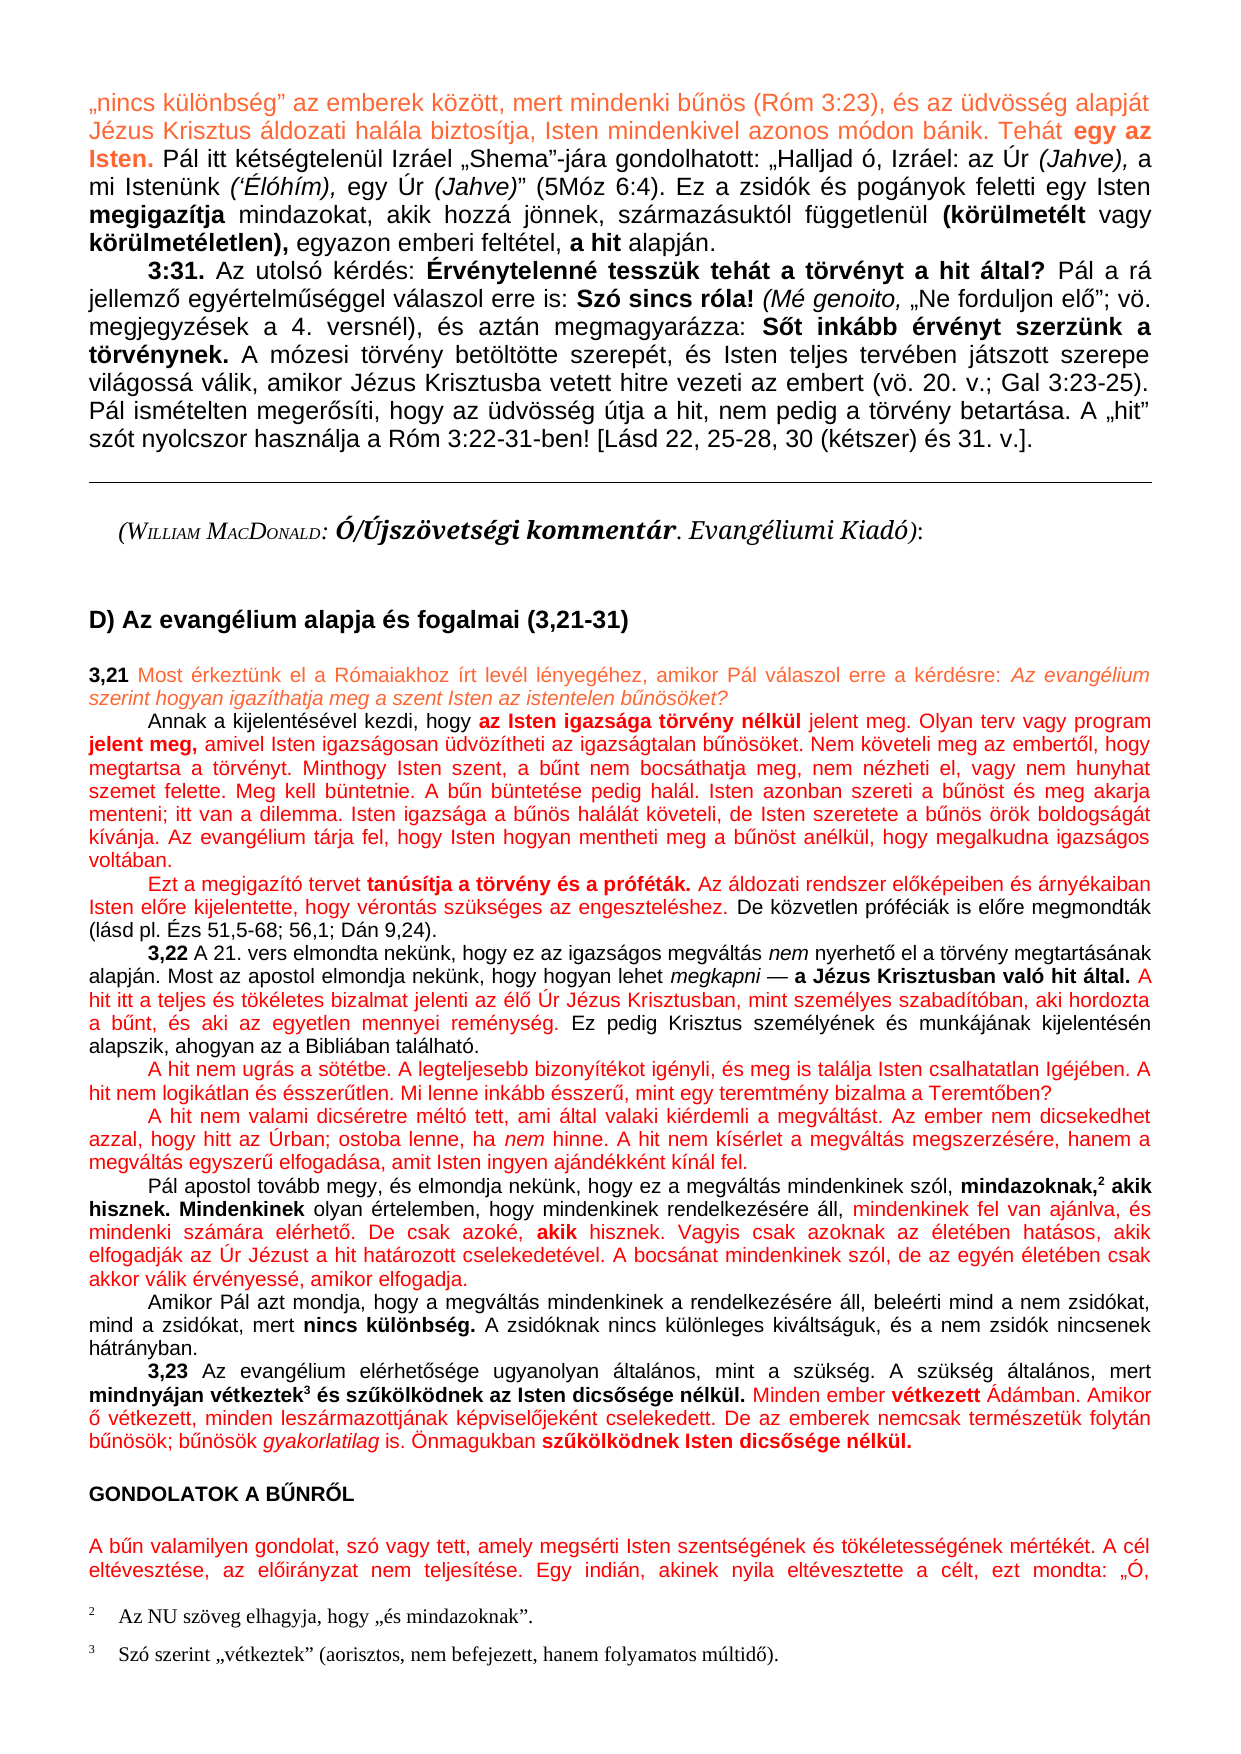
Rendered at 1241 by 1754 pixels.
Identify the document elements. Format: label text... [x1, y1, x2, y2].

text GONDOLATOK A BŰNRŐL [88, 1482, 1152, 1506]
text D) Az evangélium alapja és fogalmai (3,21-31) [88, 606, 1152, 634]
text A bűn valamilyen gondolat, szó vagy tett, amely megsérti Isten szentségének és tökéletességének mértékét. A cél eltévesztése, az előirányzat nem teljesítése. Egy indián, akinek nyila eltévesztette a célt, ezt mondta: „Ó, [88, 1535, 1152, 1582]
text Ezt a megigazító tervet tanúsítja a törvény és a próféták. Az áldozati rendszer előképeiben és árnyékaiban Isten előre kijelentette, hogy vérontás szükséges az engeszteléshez. De közvetlen próféciák is előre megmondták (lásd pl. Ézs 51,5-68; 56,1; Dán 9,24). [88, 872, 1152, 942]
text Szó szerint „vétkeztek” (aorisztos, nem befejezett, hanem folyamatos múltidő). [88, 1642, 1152, 1665]
text „nincs különbség” az emberek között, mert mindenki bűnös (Róm 3:23), és az üdvösség alapját Jézus Krisztus áldozati halála biztosítja, Isten mindenkivel azonos módon bánik. Tehát egy az Isten. Pál itt kétségtelenül Izráel „Shema”-jára gondolhatott: „Halljad ó, Izráel: az Úr (Jahve), a mi Istenünk (‘Élóhím), egy Úr (Jahve)” (5Móz 6:4). Ez a zsidók és pogányok feletti egy Isten megigazítja mindazokat, akik hozzá jönnek, származásuktól függetlenül (körülmetélt vagy körülmetéletlen), egyazon emberi feltétel, a hit alapján. [88, 88, 1152, 257]
text (William MacDonald: Ó/Újszövetségi kommentár. Evangéliumi Kiadó): [88, 483, 1152, 576]
text Amikor Pál azt mondja, hogy a megváltás mindenkinek a rendelkezésére áll, beleérti mind a nem zsidókat, mind a zsidókat, mert nincs különbség. A zsidóknak nincs különleges kiváltságuk, és a nem zsidók nincsenek hátrányban. [88, 1290, 1152, 1360]
text 3,21 Most érkeztünk el a Rómaiakhoz írt levél lényegéhez, amikor Pál válaszol erre a kérdésre: Az evangélium szerint hogyan igazíthatja meg a szent Isten az istentelen bűnösöket? [88, 663, 1152, 710]
text 3,23 Az evangélium elérhetősége ugyanolyan általános, mint a szükség. A szükség általános, mert mindnyájan vétkeztek és szűkölködnek az Isten dicsősége nélkül. Minden ember vétkezett Ádámban. Amikor ő vétkezett, minden leszármazottjának képviselőjeként cselekedett. De az emberek nemcsak természetük folytán bűnösök; bűnösök gyakorlatilag is. Önmagukban szűkölködnek Isten dicsősége nélkül. [88, 1360, 1152, 1453]
text Az NU szöveg elhagyja, hogy „és mindazoknak”. [88, 1604, 1152, 1628]
text Annak a kijelentésével kezdi, hogy az Isten igazsága törvény nélkül jelent meg. Olyan terv vagy program jelent meg, amivel Isten igazságosan üdvözítheti az igazságtalan bűnösöket. Nem követeli meg az embertől, hogy megtartsa a törvényt. Minthogy Isten szent, a bűnt nem bocsáthatja meg, nem nézheti el, vagy nem hunyhat szemet felette. Meg kell büntetnie. A bűn büntetése pedig halál. Isten azonban szereti a bűnöst és meg akarja menteni; itt van a dilemma. Isten igazsága a bűnös halálát követeli, de Isten szeretete a bűnös örök boldogságát kívánja. Az evangélium tárja fel, hogy Isten hogyan mentheti meg a bűnöst anélkül, hogy megalkudna igazságos voltában. [88, 710, 1152, 872]
text A hit nem valami dicséretre méltó tett, ami által valaki kiérdemli a megváltást. Az ember nem dicsekedhet azzal, hogy hitt az Úrban; ostoba lenne, ha nem hinne. A hit nem kísérlet a megváltás megszerzésére, hanem a megváltás egyszerű elfogadása, amit Isten ingyen ajándékként kínál fel. [88, 1104, 1152, 1174]
text A hit nem ugrás a sötétbe. A legteljesebb bizonyítékot igényli, és meg is találja Isten csalhatatlan Igéjében. A hit nem logikátlan és ésszerűtlen. Mi lenne inkább ésszerű, mint egy teremtmény bizalma a Teremtőben? [88, 1058, 1152, 1104]
text 3:31. Az utolsó kérdés: Érvénytelenné tesszük tehát a törvényt a hit által? Pál a rá jellemző egyértelműséggel válaszol erre is: Szó sincs róla! (Mé genoito, „Ne forduljon elő”; vö. megjegyzések a 4. versnél), és aztán megmagyarázza: Sőt inkább érvényt szerzünk a törvénynek. A mózesi törvény betöltötte szerepét, és Isten teljes tervében játszott szerepe világossá válik, amikor Jézus Krisztusba vetett hitre vezeti az embert (vö. 20. v.; Gal 3:23-25). Pál ismételten megerősíti, hogy az üdvösség útja a hit, nem pedig a törvény betartása. A „hit” szót nyolcszor használja a Róm 3:22-31-ben! [Lásd 22, 25-28, 30 (kétszer) és 31. v.]. [88, 257, 1152, 453]
text Pál apostol tovább megy, és elmondja nekünk, hogy ez a megváltás mindenkinek szól, mindazoknak, akik hisznek. Mindenkinek olyan értelemben, hogy mindenkinek rendelkezésére áll, mindenkinek fel van ajánlva, és mindenki számára elérhető. De csak azoké, akik hisznek. Vagyis csak azoknak az életében hatásos, akik elfogadják az Úr Jézust a hit határozott cselekedetével. A bocsánat mindenkinek szól, de az egyén életében csak akkor válik érvényessé, amikor elfogadja. [88, 1174, 1152, 1290]
text 3,22 A 21. vers elmondta nekünk, hogy ez az igazságos megváltás nem nyerhető el a törvény megtartásának alapján. Most az apostol elmondja nekünk, hogy hogyan lehet megkapni — a Jézus Krisztusban való hit által. A hit itt a teljes és tökéletes bizalmat jelenti az élő Úr Jézus Krisztusban, mint személyes szabadítóban, aki hordozta a bűnt, és aki az egyetlen mennyei reménység. Ez pedig Krisztus személyének és munkájának kijelentésén alapszik, ahogyan az a Bibliában található. [88, 942, 1152, 1058]
